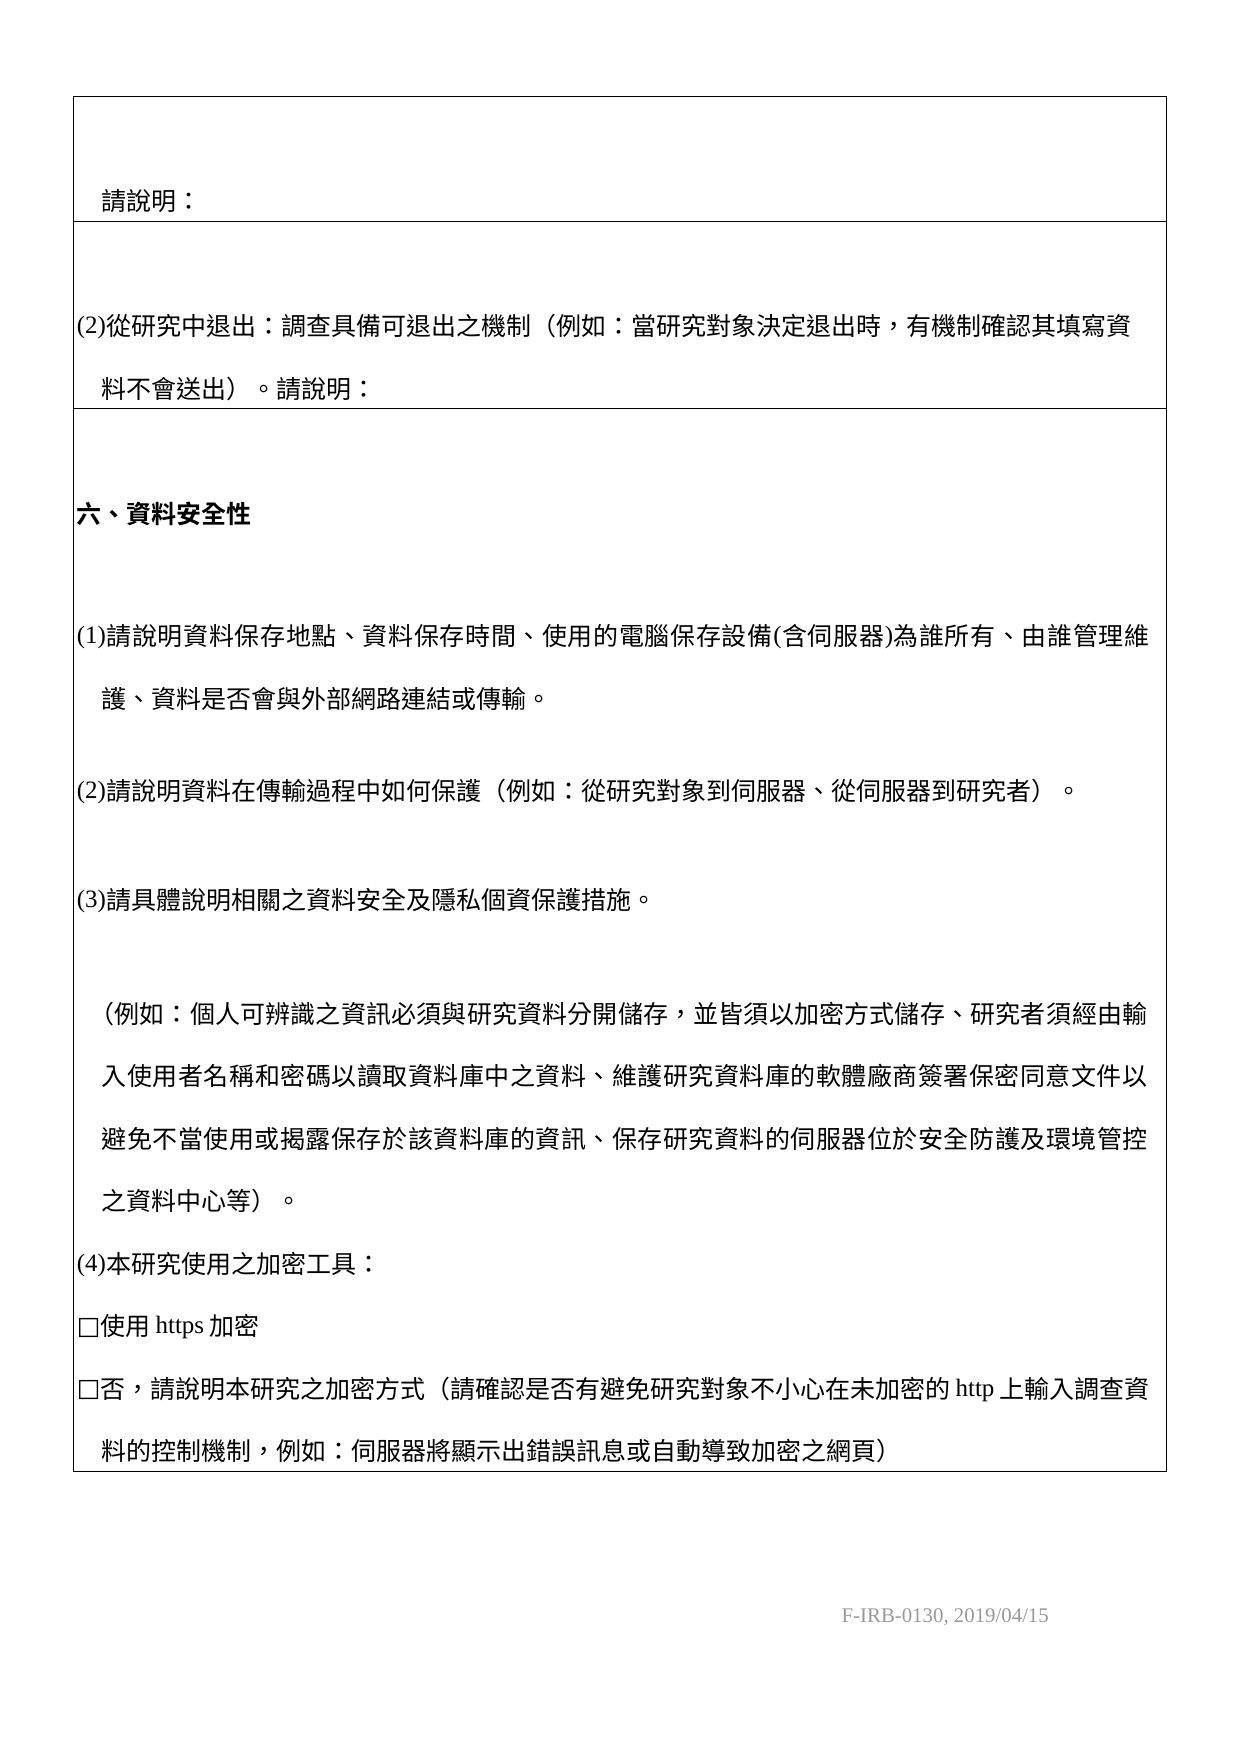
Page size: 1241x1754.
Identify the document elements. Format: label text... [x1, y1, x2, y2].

table_cell 六、資料安全性 (1)請說明資料保存地點、資料保存時間、使用的電腦保存設備(含伺服器)為誰所有、由誰管理維護、資料是否會與外部網路連結或傳輸。 (2)請說明資料在傳輸過程中如何保護（例如：從研究對象到伺服器、從伺服器到研究者）。 (3)請具體說明相關之資料安全及隱私個資保護措施。 （例如：個人可辨識之資訊必須與研究資料分開儲存，並皆須以加密方式儲存、研究者須經由輸入使用者名稱和密碼以讀取資料庫中之資料、維護研究資料庫的軟體廠商簽署保密同意文件以避免不當使用或揭露保存於該資料庫的資訊、保存研究資料的伺服器位於安全防護及環境管控之資料中心等）。 (4)本研究使用之加密工具： □使用https加密 □否，請說明本研究之加密方式（請確認是否有避免研究對象不小心在未加密的http上輸入調查資料的控制機制，例如：伺服器將顯示出錯誤訊息或自動導致加密之網頁） [74, 409, 1166, 1471]
table_cell (2)從研究中退出：調查具備可退出之機制（例如：當研究對象決定退出時，有機制確認其填寫資料不會送出）。請說明： [74, 222, 1166, 408]
table_cell 請說明： [74, 97, 1166, 221]
